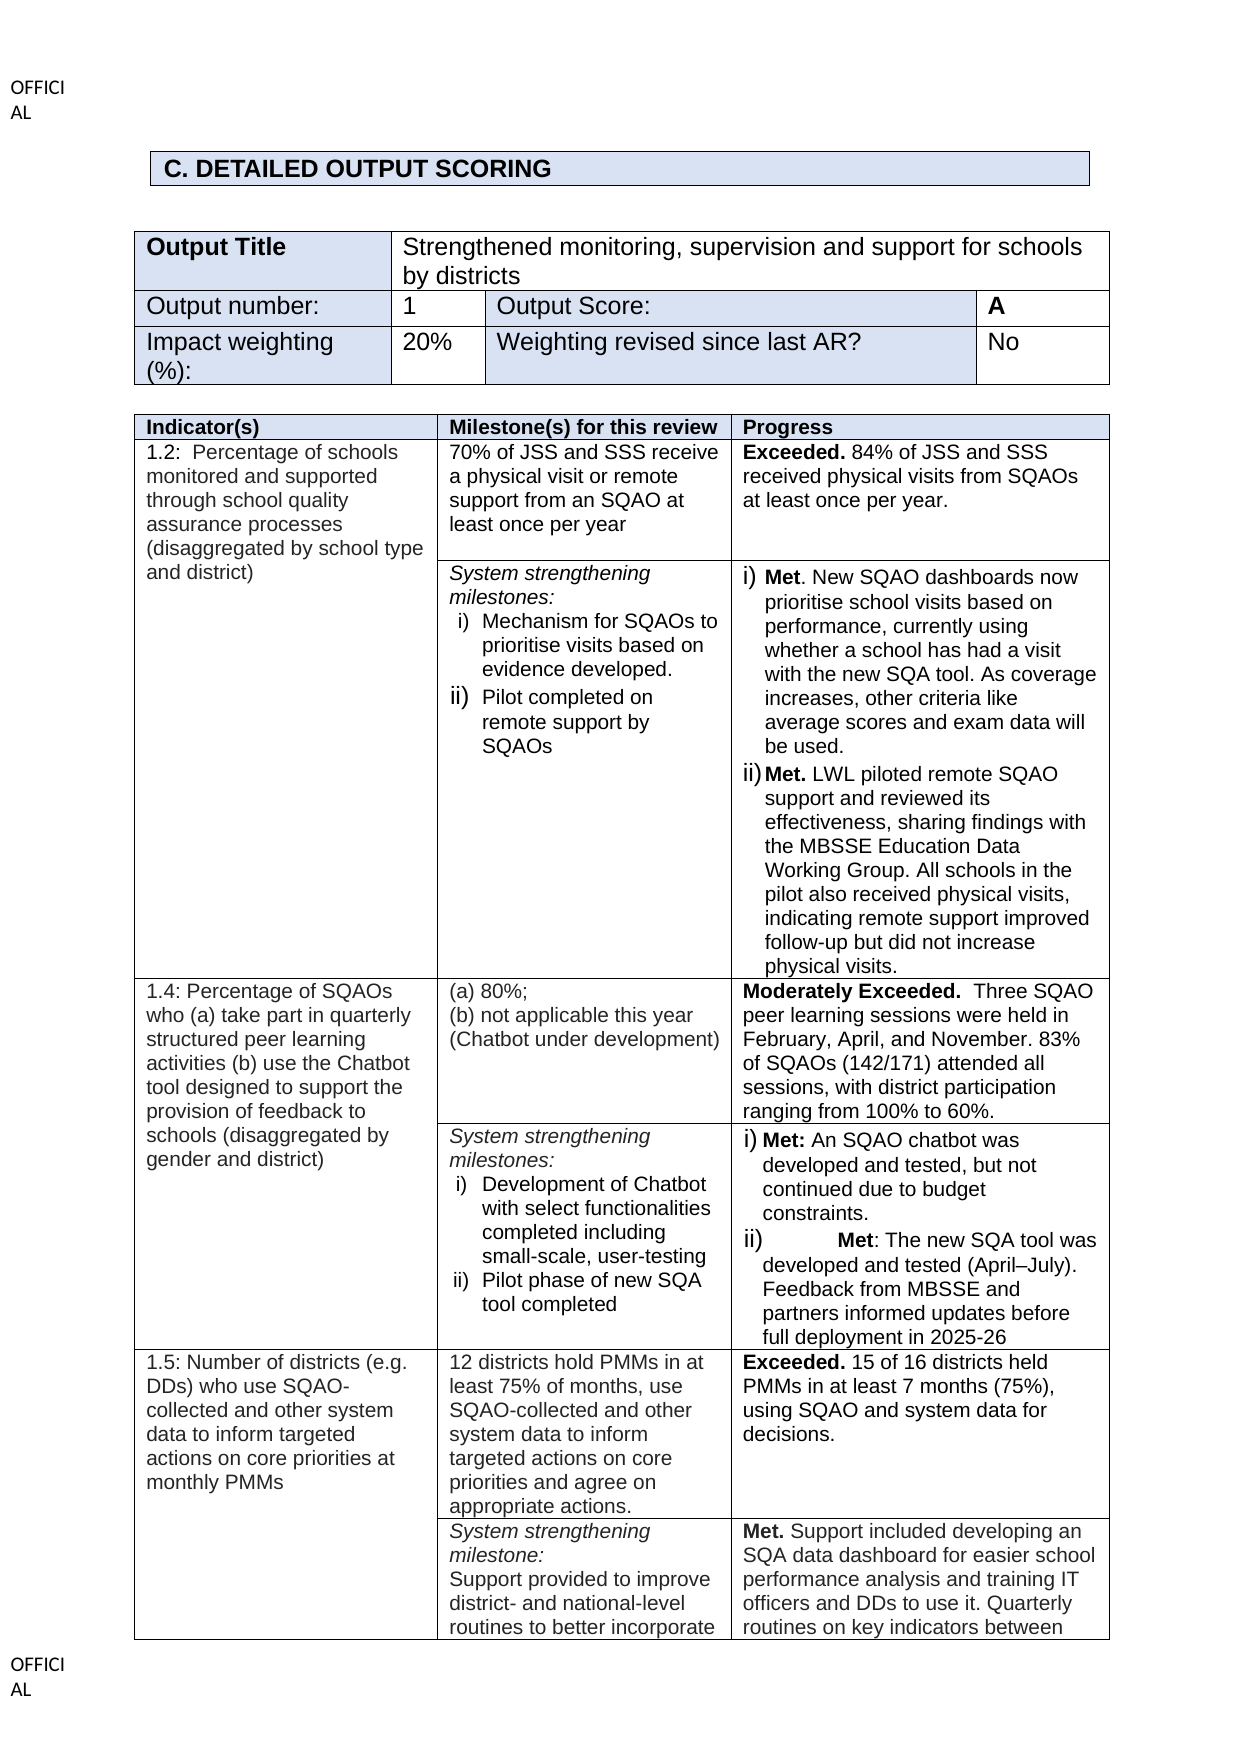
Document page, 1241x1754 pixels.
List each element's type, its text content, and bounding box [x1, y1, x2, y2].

table_cell System strengthening milestones: Mechanism for SQAOs to prioritise visits based on evidence developed. Pilot completed on remote support by SQAOs [438, 561, 731, 978]
table_header Strengthened monitoring, supervision and support for schools by districts [392, 232, 1109, 290]
table_cell System strengthening milestones: Development of Chatbot with select functionalities completed including small-scale, user-testing Pilot phase of new SQA tool completed [438, 1124, 731, 1349]
table_cell Output number: [135, 291, 391, 326]
table_cell Weighting revised since last AR? [486, 327, 976, 384]
table_cell 20% [392, 327, 485, 384]
table_cell 1.5: Number of districts (e.g. DDs) who use SQAO-collected and other system data to inform targeted actions on core priorities at monthly PMMs [135, 1350, 437, 1638]
subtitle C. DETAILED OUTPUT SCORING [151, 152, 1089, 185]
table_header Milestone(s) for this review [438, 415, 731, 439]
table_cell Met: An SQAO chatbot was developed and tested, but not continued due to budget constraints. Met: The new SQA tool was developed and tested (April–July). Feedback from MBSSE and partners informed updates before full deployment in 2025-26 [732, 1124, 1109, 1349]
table_cell Exceeded. 15 of 16 districts held PMMs in at least 7 months (75%), using SQAO and system data for decisions. [732, 1350, 1109, 1518]
table_cell Met. New SQAO dashboards now prioritise school visits based on performance, currently using whether a school has had a visit with the new SQA tool. As coverage increases, other criteria like average scores and exam data will be used. Met. LWL piloted remote SQAO support and reviewed its effectiveness, sharing findings with the MBSSE Education Data Working Group. All schools in the pilot also received physical visits, indicating remote support improved follow-up but did not increase physical visits. [732, 561, 1109, 978]
table_header Output Title [135, 232, 391, 290]
table_cell Output Score: [486, 291, 976, 326]
table_cell No [977, 327, 1109, 384]
table_cell (a) 80%; (b) not applicable this year (Chatbot under development) [438, 979, 731, 1123]
table_cell 1.4: Percentage of SQAOs who (a) take part in quarterly structured peer learning activities (b) use the Chatbot tool designed to support the provision of feedback to schools (disaggregated by gender and district) [135, 979, 437, 1349]
table_cell 1.2: Percentage of schools monitored and supported through school quality assurance processes (disaggregated by school type and district) [135, 440, 437, 978]
table_header Progress [732, 415, 1109, 439]
table_cell Impact weighting (%): [135, 327, 391, 384]
table_cell Exceeded. 84% of JSS and SSS received physical visits from SQAOs at least once per year. [732, 440, 1109, 560]
table_cell Moderately Exceeded. Three SQAO peer learning sessions were held in February, April, and November. 83% of SQAOs (142/171) attended all sessions, with district participation ranging from 100% to 60%. [732, 979, 1109, 1123]
table_cell 1 [392, 291, 485, 326]
table_cell 70% of JSS and SSS receive a physical visit or remote support from an SQAO at least once per year [438, 440, 731, 560]
table_header Indicator(s) [135, 415, 437, 439]
table_cell Met. Support included developing an SQA data dashboard for easier school performance analysis and training IT officers and DDs to use it. Quarterly routines on key indicators between [732, 1519, 1109, 1638]
table_cell A [977, 291, 1109, 326]
